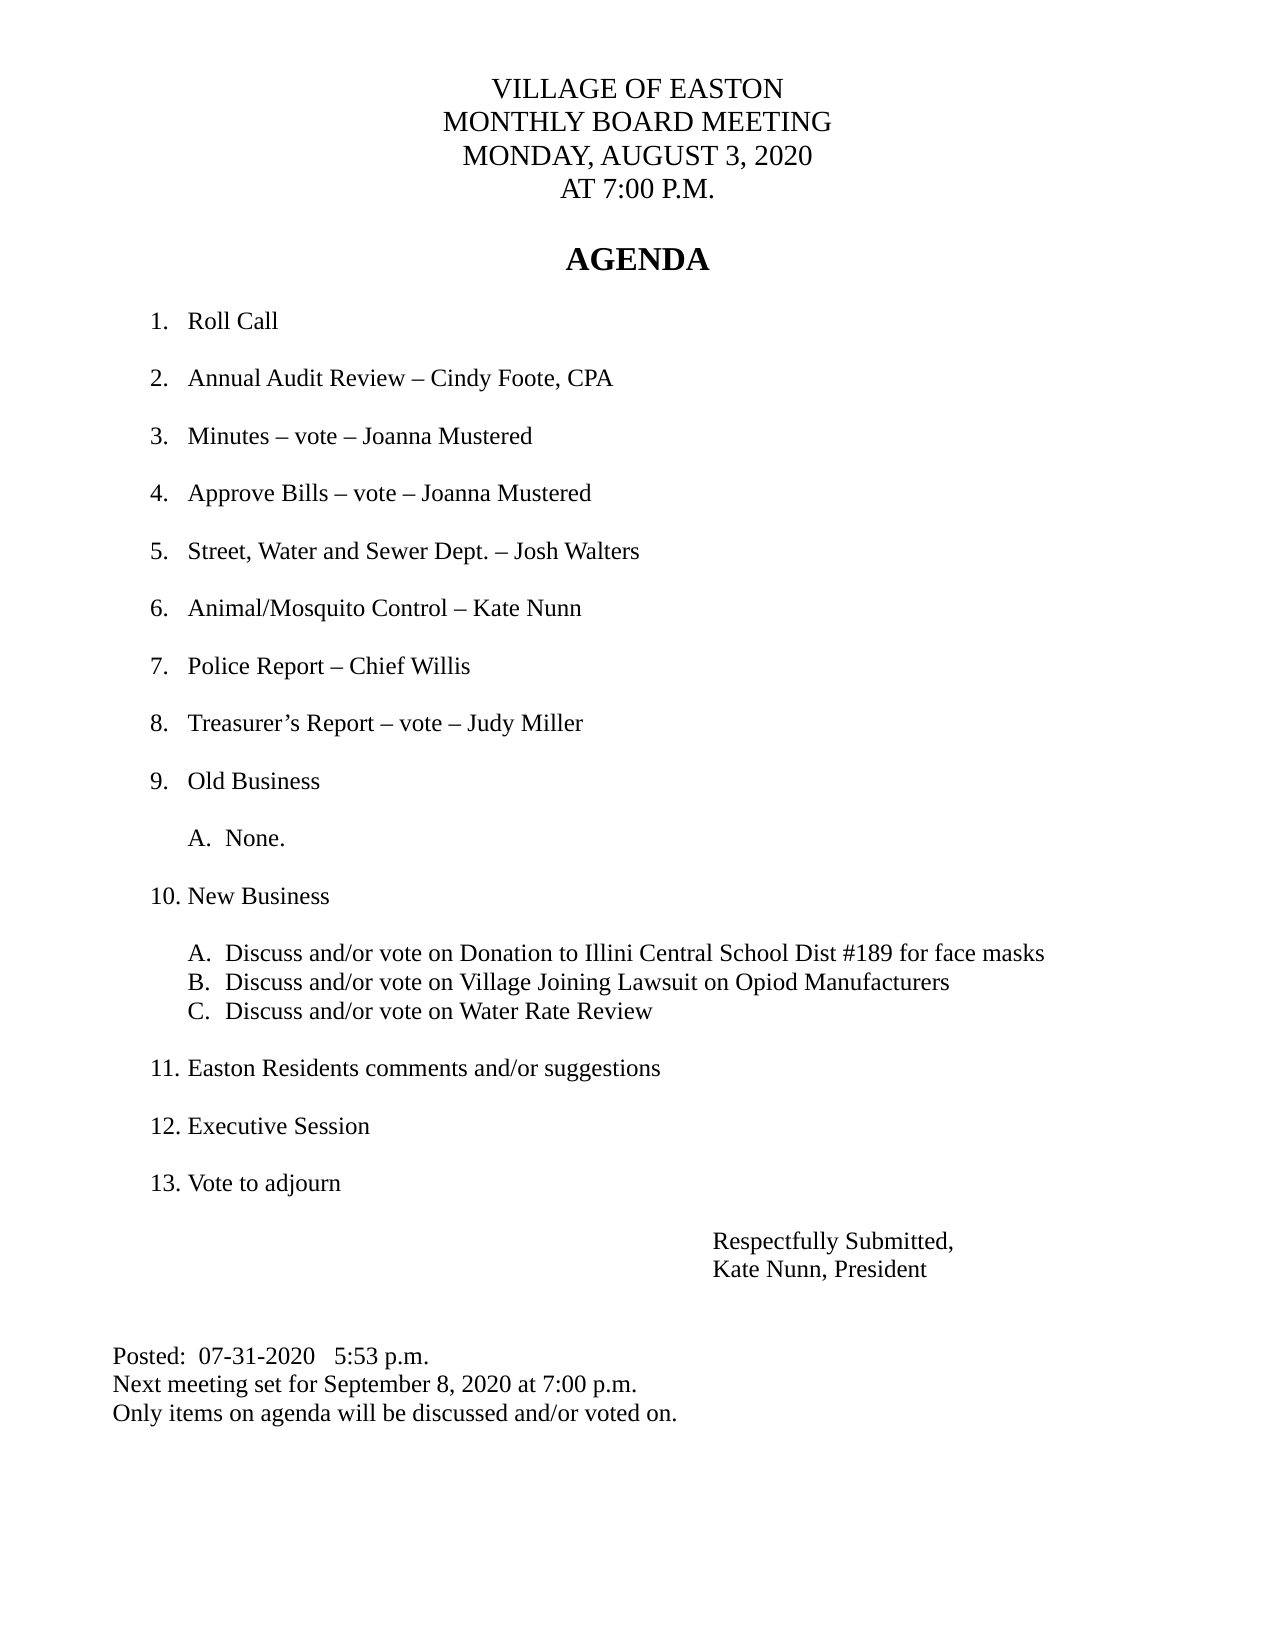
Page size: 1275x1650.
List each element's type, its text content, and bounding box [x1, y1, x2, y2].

list Roll Call [150, 306, 1162, 334]
list Street, Water and Sewer Dept. – Josh Walters [150, 536, 1162, 564]
text AGENDA [112, 239, 1162, 277]
text Next meeting set for September 8, 2020 at 7:00 p.m. [112, 1369, 1162, 1398]
list Approve Bills – vote – Joanna Mustered [150, 478, 1162, 507]
text Posted: 07-31-2020 5:53 p.m. [112, 1341, 1162, 1369]
list Discuss and/or vote on Village Joining Lawsuit on Opiod Manufacturers [187, 967, 1162, 996]
text Respectfully Submitted, [637, 1226, 1162, 1254]
list Discuss and/or vote on Water Rate Review [187, 996, 1162, 1024]
list Annual Audit Review – Cindy Foote, CPA [150, 363, 1162, 392]
list Minutes – vote – Joanna Mustered [150, 421, 1162, 449]
list New Business [150, 881, 1162, 909]
text MONDAY, AUGUST 3, 2020 [112, 138, 1162, 172]
list Police Report – Chief Willis [150, 651, 1162, 679]
text AT 7:00 P.M. [112, 172, 1162, 205]
list Vote to adjourn [150, 1168, 1162, 1197]
text Kate Nunn, President [637, 1254, 1162, 1283]
list Treasurer’s Report – vote – Judy Miller [150, 708, 1162, 737]
list Old Business [150, 766, 1162, 794]
list Easton Residents comments and/or suggestions [150, 1053, 1162, 1082]
list Animal/Mosquito Control – Kate Nunn [150, 593, 1162, 622]
list None. [187, 823, 1162, 852]
text MONTHLY BOARD MEETING [112, 104, 1162, 138]
text VILLAGE OF EASTON [112, 71, 1162, 104]
text Only items on agenda will be discussed and/or voted on. [112, 1398, 1162, 1427]
list Executive Session [150, 1111, 1162, 1139]
list Discuss and/or vote on Donation to Illini Central School Dist #189 for face masks [187, 938, 1162, 967]
